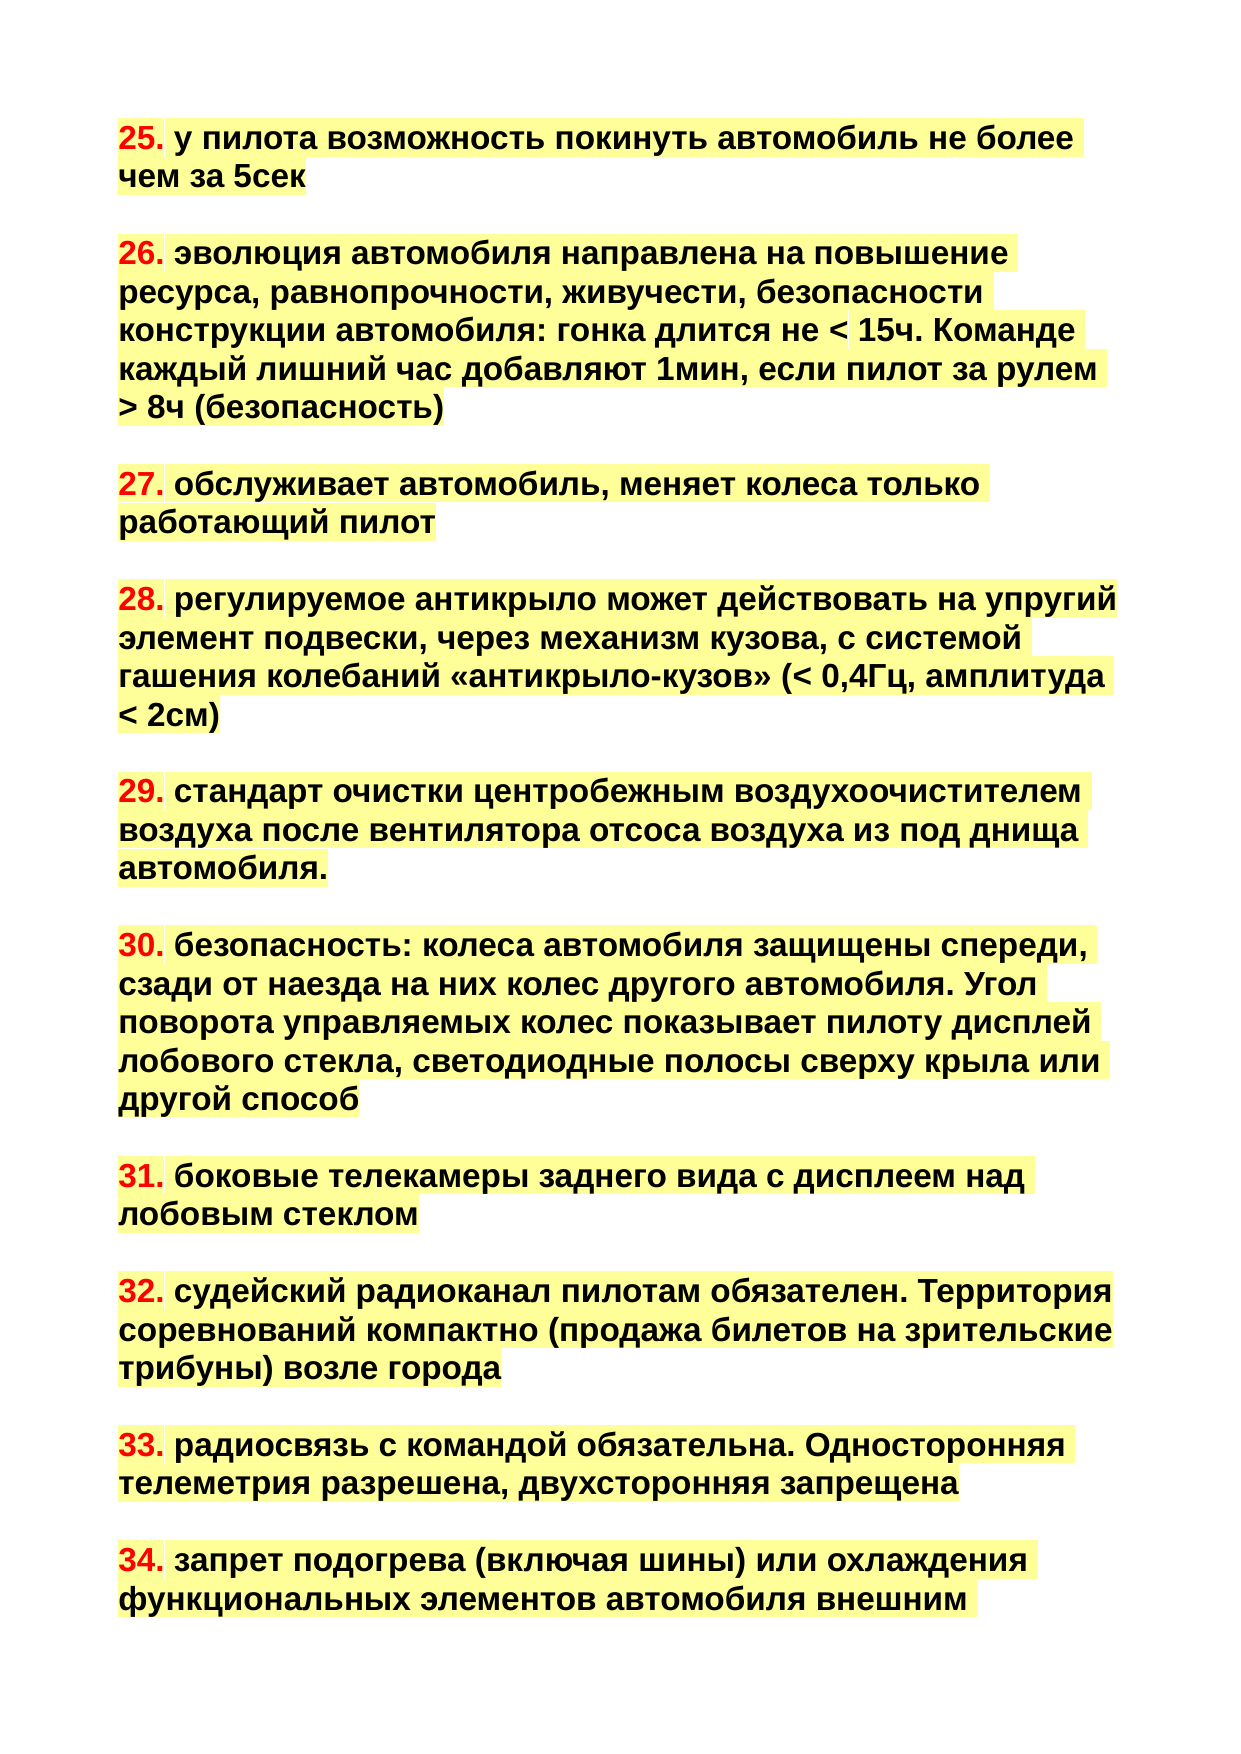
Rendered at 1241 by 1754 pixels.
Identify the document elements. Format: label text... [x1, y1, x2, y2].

text 25. у пилота возможность покинуть автомобиль не более чем за 5сек [118, 118, 1122, 195]
text 26. эволюция автомобиля направлена на повышение ресурса, равнопрочности, живучести, безопасности конструкции автомобиля: гонка длится не < 15ч. Команде каждый лишний час добавляют 1мин, если пилот за рулем > 8ч (безопасность) [118, 233, 1122, 426]
text 33. радиосвязь с командой обязательна. Односторонняя телеметрия разрешена, двухсторонняя запрещена [118, 1425, 1122, 1502]
text 29. стандарт очистки центробежным воздухоочистителем воздуха после вентилятора отсоса воздуха из под днища автомобиля. [118, 772, 1122, 887]
text 30. безопасность: колеса автомобиля защищены спереди, сзади от наезда на них колес другого автомобиля. Угол поворота управляемых колес показывает пилоту дисплей лобового стекла, светодиодные полосы сверху крыла или другой способ [118, 925, 1122, 1117]
text 32. судейский радиоканал пилотам обязателен. Территория соревнований компактно (продажа билетов на зрительские трибуны) возле города [118, 1271, 1122, 1387]
text 27. обслуживает автомобиль, меняет колеса только работающий пилот [118, 464, 1122, 541]
text 31. боковые телекамеры заднего вида с дисплеем над лобовым стеклом [118, 1156, 1122, 1233]
text 28. регулируемое антикрыло может действовать на упругий элемент подвески, через механизм кузова, с системой гашения колебаний «антикрыло-кузов» (< 0,4Гц, амплитуда < 2см) [118, 579, 1122, 733]
text 34. запрет подогрева (включая шины) или охлаждения функциональных элементов автомобиля внешним [118, 1540, 1122, 1617]
